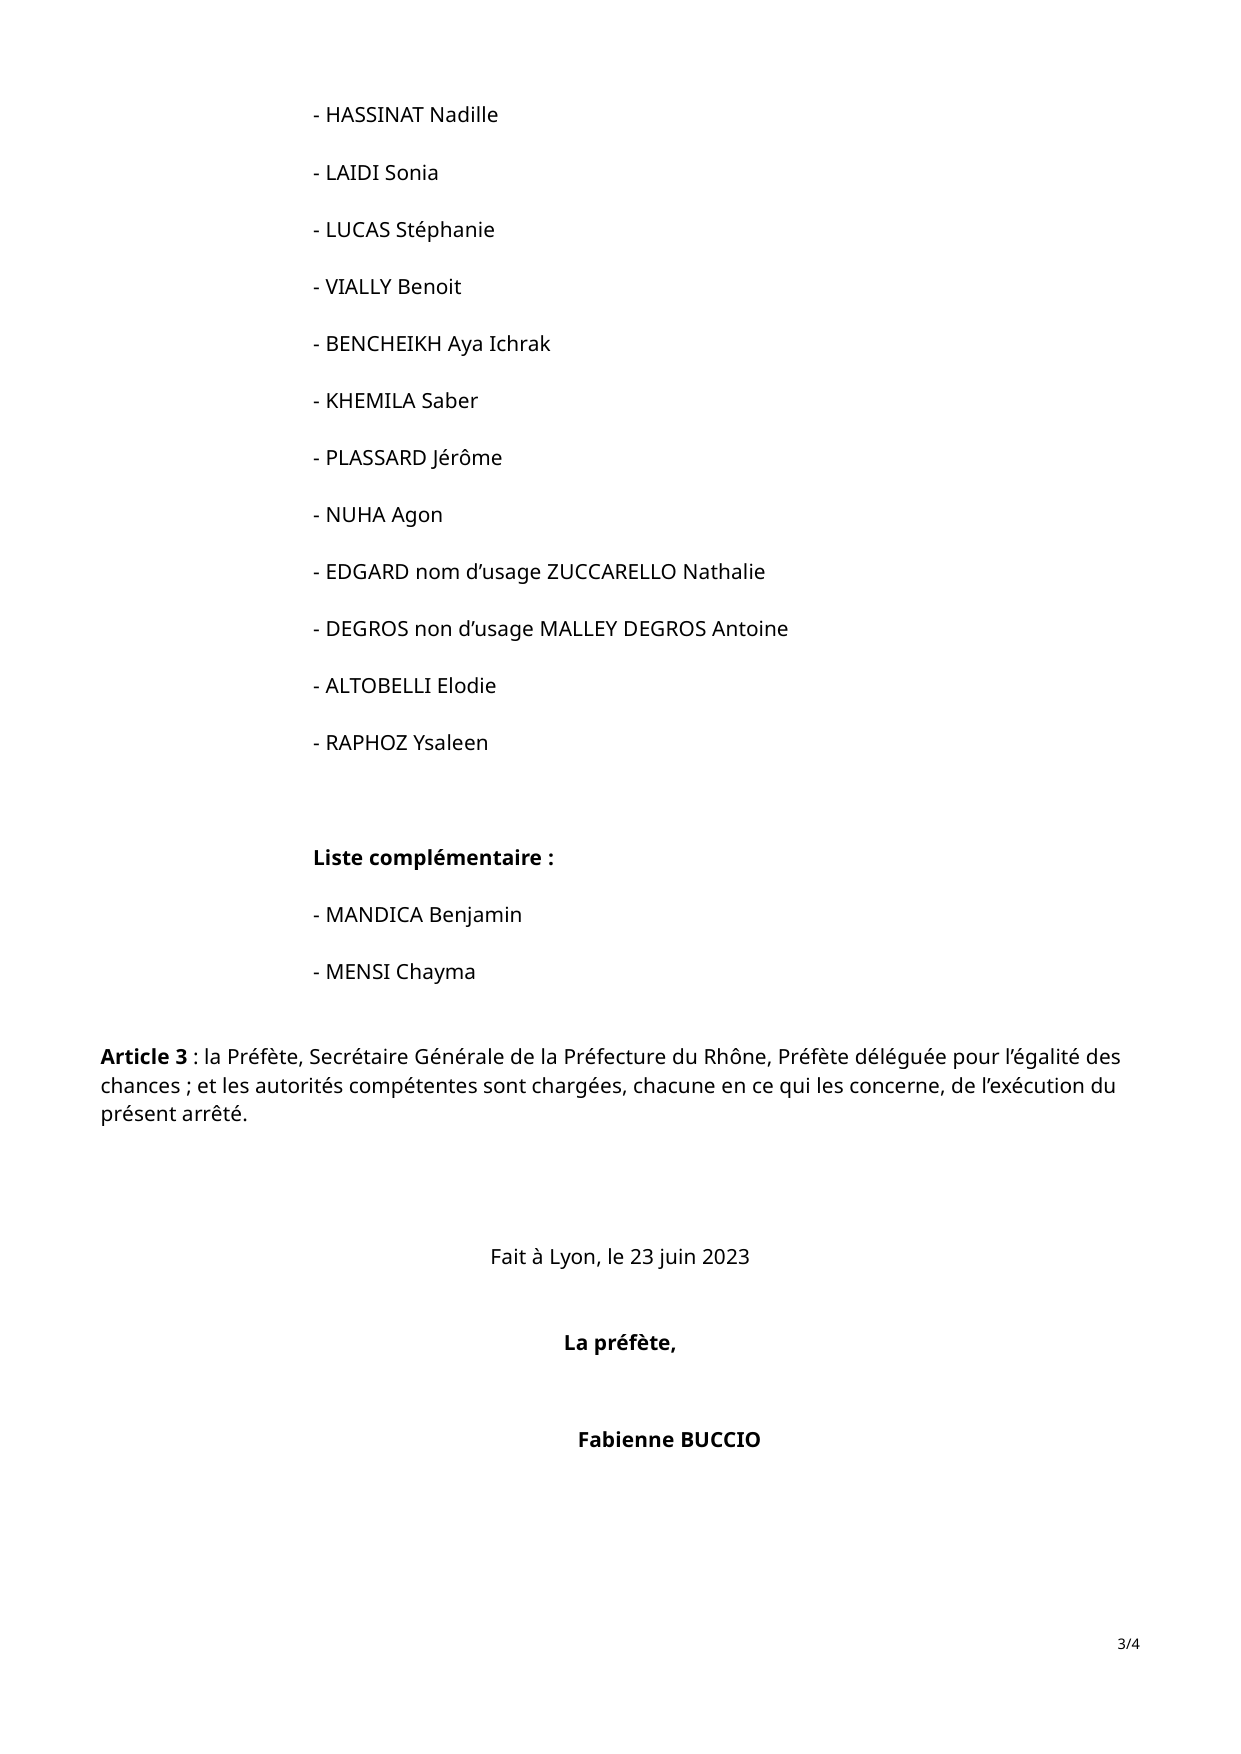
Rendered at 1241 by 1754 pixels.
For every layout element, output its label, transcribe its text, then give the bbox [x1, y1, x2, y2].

text - NUHA Agon [100, 500, 1140, 528]
text - LUCAS Stéphanie [100, 214, 1140, 243]
text Article 3 : la Préfète, Secrétaire Générale de la Préfecture du Rhône, Préfète déléguée pour l’égalité des chances ; et les autorités compétentes sont chargées, chacune en ce qui les concerne, de l’exécution du présent arrêté. [100, 1042, 1140, 1128]
text Liste complémentaire : [100, 842, 1140, 871]
text - VIALLY Benoit [100, 272, 1140, 300]
text - MANDICA Benjamin [100, 899, 1140, 928]
text - LAIDI Sonia [100, 157, 1140, 186]
text Fait à Lyon, le 23 juin 2023 [100, 1242, 1140, 1271]
text - EDGARD nom d’usage ZUCCARELLO Nathalie [100, 557, 1140, 586]
text - MENSI Chayma [100, 957, 1140, 985]
text - HASSINAT Nadille [100, 100, 1140, 129]
text - KHEMILA Saber [100, 386, 1140, 414]
text - ALTOBELLI Elodie [100, 671, 1140, 700]
text Fabienne BUCCIO [100, 1425, 1140, 1454]
text - BENCHEIKH Aya Ichrak [100, 329, 1140, 357]
text - RAPHOZ Ysaleen [100, 728, 1140, 757]
text - PLASSARD Jérôme [100, 443, 1140, 471]
text - DEGROS non d’usage MALLEY DEGROS Antoine [100, 614, 1140, 643]
text La préfète, [100, 1328, 1140, 1356]
